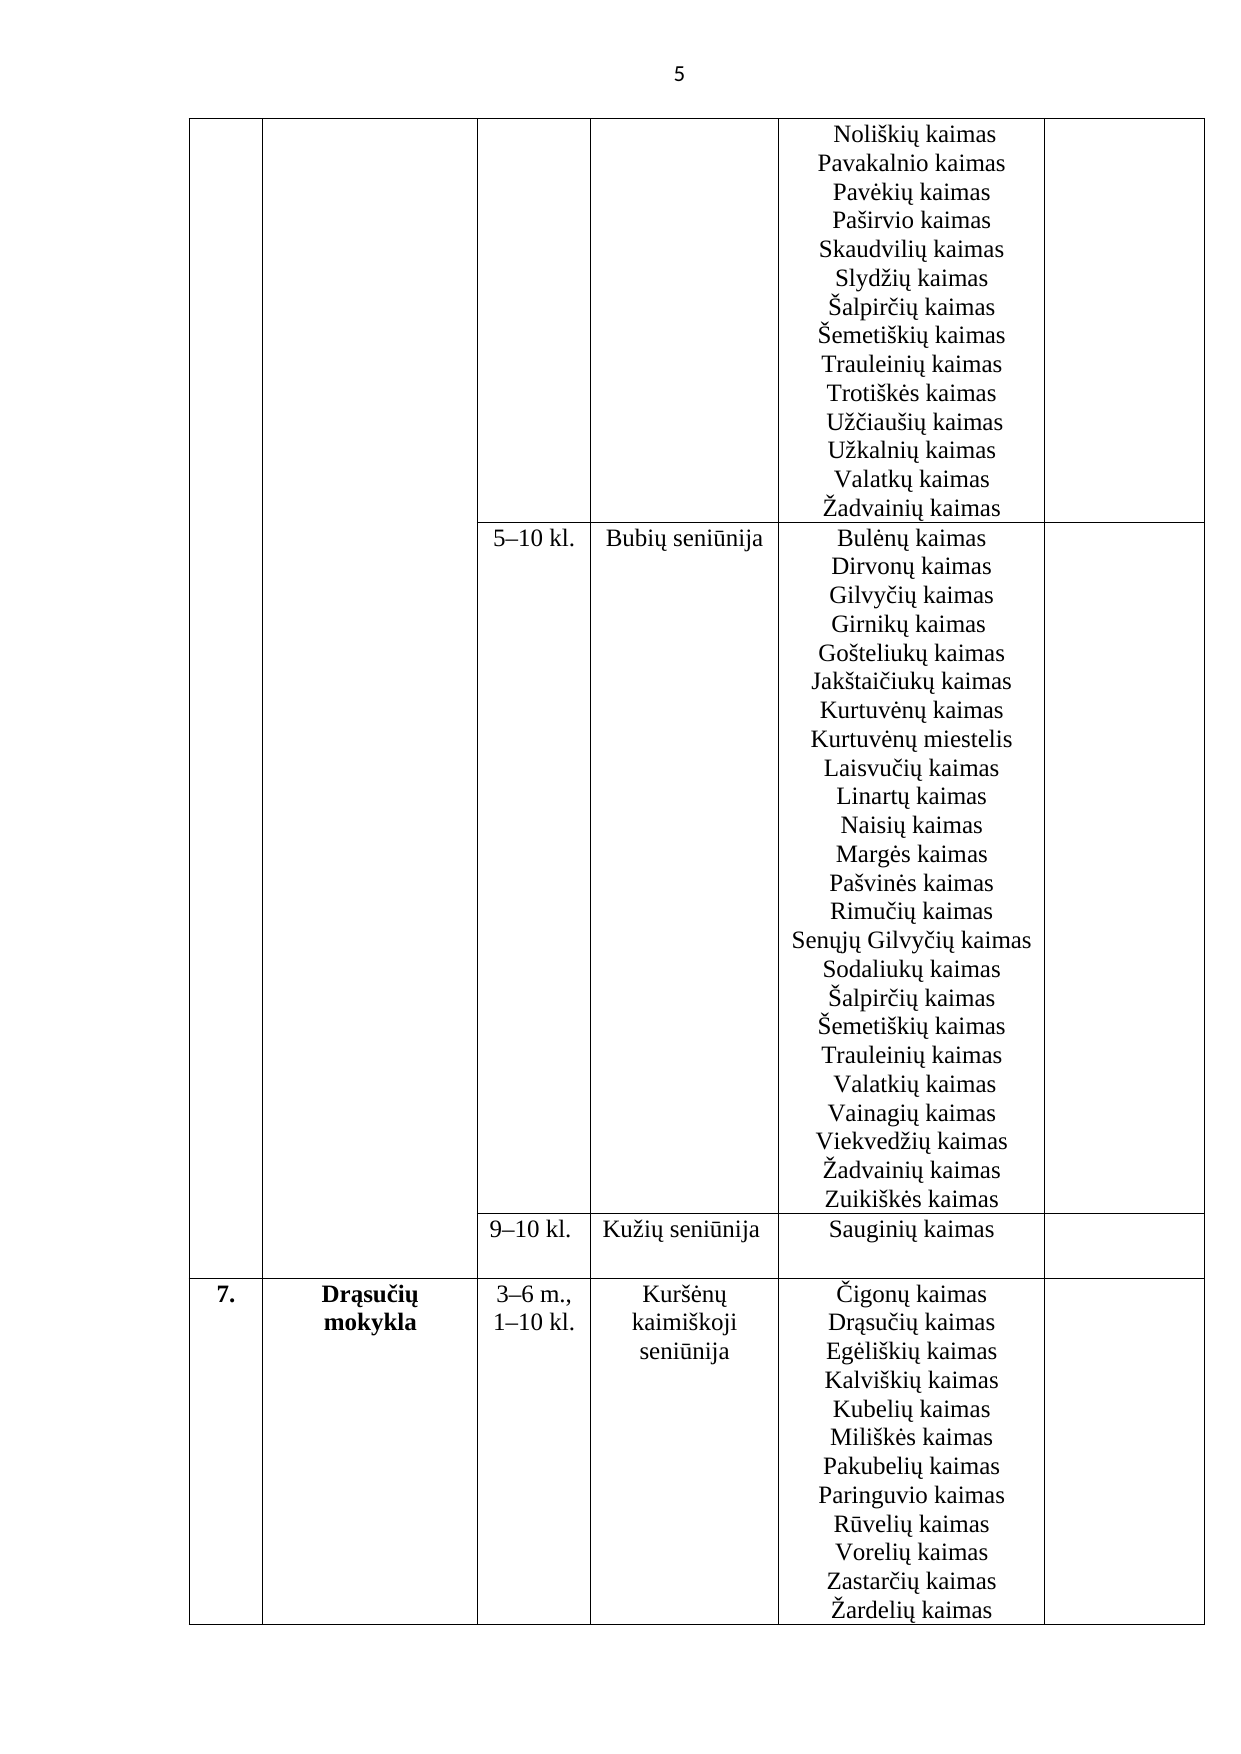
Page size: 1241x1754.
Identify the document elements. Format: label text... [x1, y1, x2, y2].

table_cell [478, 119, 590, 522]
table_cell Kuršėnų kaimiškoji seniūnija [591, 1279, 778, 1624]
table_cell Sauginių kaimas [779, 1214, 1044, 1278]
table_cell 9–10 kl. [478, 1214, 590, 1278]
table_cell [1045, 523, 1204, 1213]
table_cell [591, 119, 778, 522]
table_cell [263, 119, 477, 1278]
table_cell [1045, 119, 1204, 522]
table_cell Čigonų kaimas Drąsučių kaimas Egėliškių kaimas Kalviškių kaimas Kubelių kaimas Miliškės kaimas Pakubelių kaimas Paringuvio kaimas Rūvelių kaimas Vorelių kaimas Zastarčių kaimas Žardelių kaimas [779, 1279, 1044, 1624]
table_cell Bulėnų kaimas Dirvonų kaimas Gilvyčių kaimas Girnikų kaimas Gošteliukų kaimas Jakštaičiukų kaimas Kurtuvėnų kaimas Kurtuvėnų miestelis Laisvučių kaimas Linartų kaimas Naisių kaimas Margės kaimas Pašvinės kaimas Rimučių kaimas Senųjų Gilvyčių kaimas Sodaliukų kaimas Šalpirčių kaimas Šemetiškių kaimas Trauleinių kaimas Valatkių kaimas Vainagių kaimas Viekvedžių kaimas Žadvainių kaimas Zuikiškės kaimas [779, 523, 1044, 1213]
table_cell [1045, 1279, 1204, 1624]
table_cell Kužių seniūnija [591, 1214, 778, 1278]
table_cell 7. [190, 1279, 262, 1624]
table_cell Noliškių kaimas Pavakalnio kaimas Pavėkių kaimas Paširvio kaimas Skaudvilių kaimas Slydžių kaimas Šalpirčių kaimas Šemetiškių kaimas Trauleinių kaimas Trotiškės kaimas Užčiaušių kaimas Užkalnių kaimas Valatkų kaimas Žadvainių kaimas [779, 119, 1044, 522]
table_cell 5–10 kl. [478, 523, 590, 1213]
table_cell [1045, 1214, 1204, 1278]
table_cell Drąsučių mokykla [263, 1279, 477, 1624]
table_cell 3–6 m., 1–10 kl. [478, 1279, 590, 1624]
table_cell Bubių seniūnija [591, 523, 778, 1213]
table_cell [190, 119, 262, 1278]
